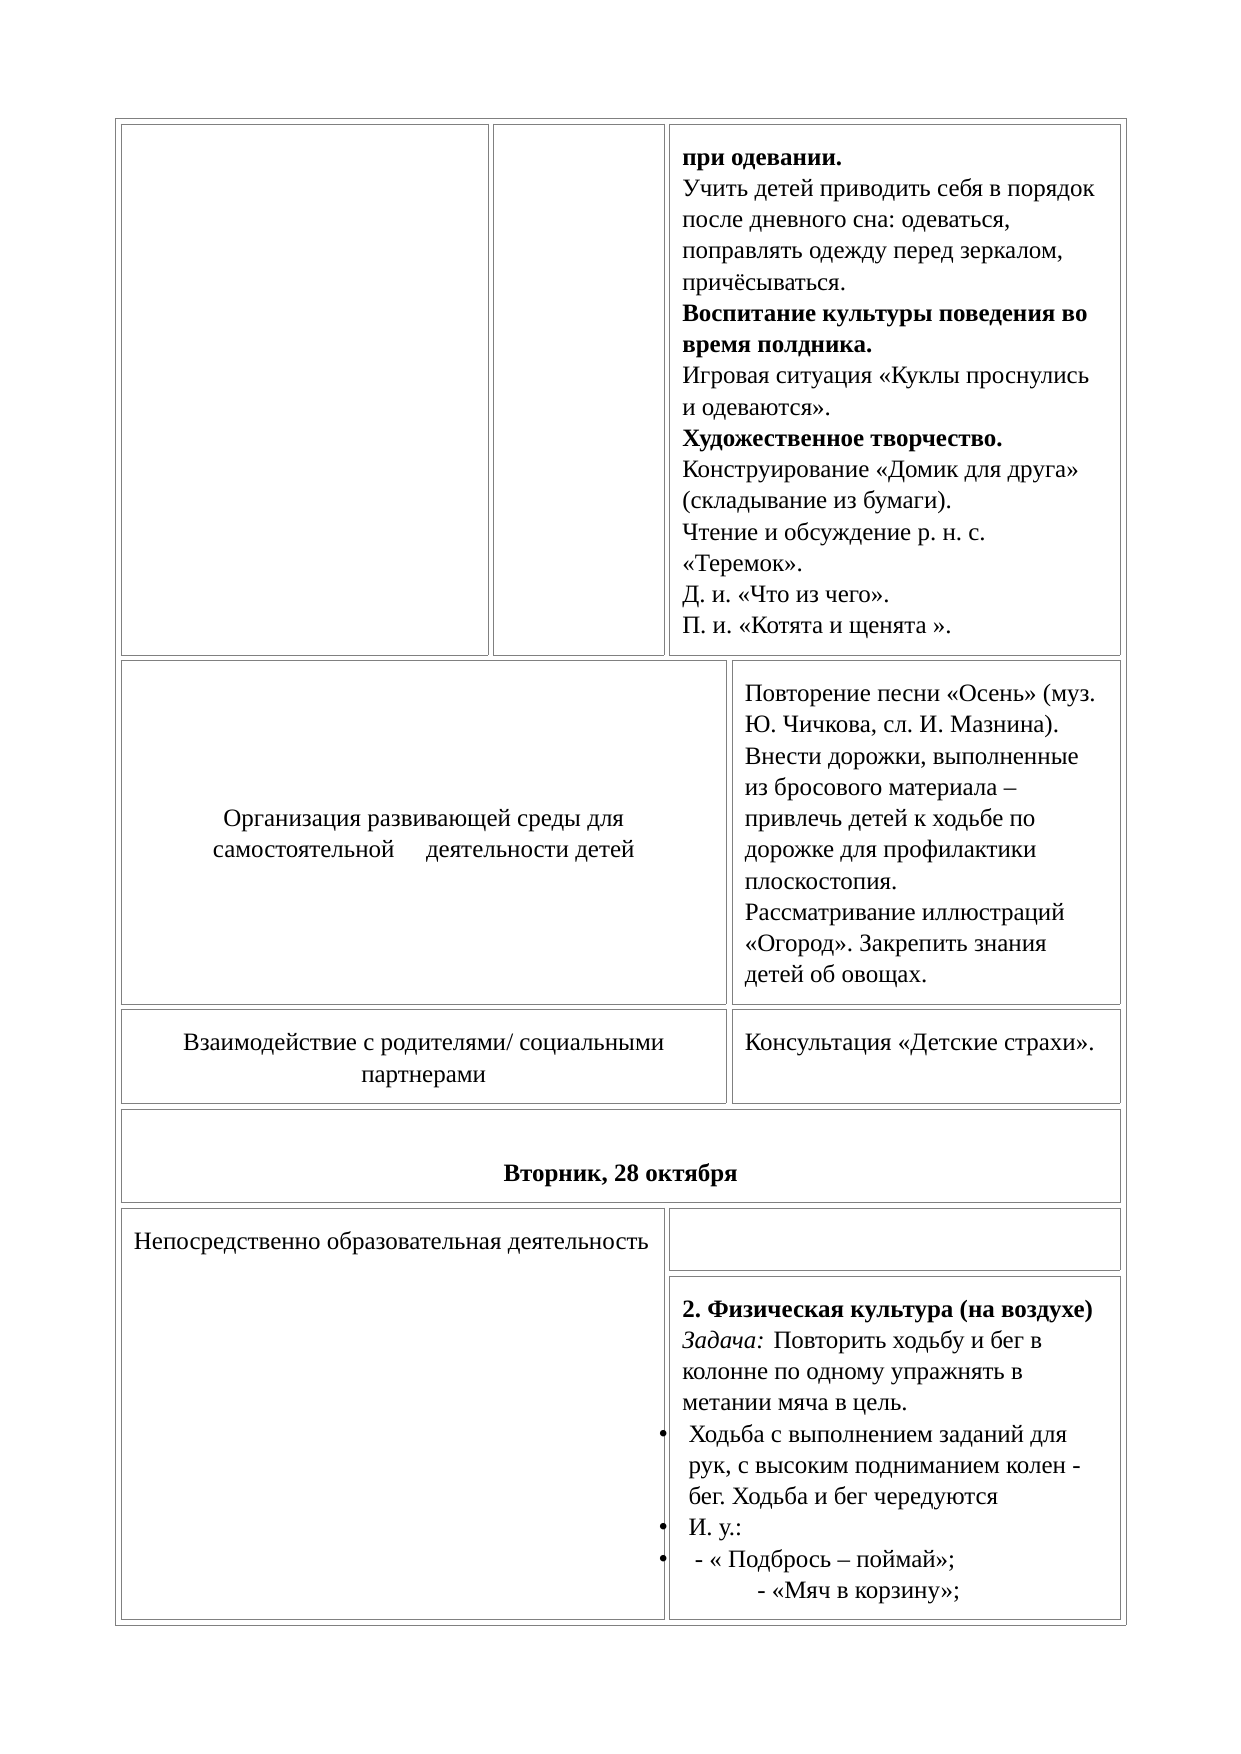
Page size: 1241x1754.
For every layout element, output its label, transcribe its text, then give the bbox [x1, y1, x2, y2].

table_cell Непосредственно образовательная деятельность [118, 1202, 666, 1619]
table_cell Непосредственно образовательная деятельность [122, 1209, 664, 1619]
table_cell 2. Физическая культура (на воздухе) Задача: Повторить ходьбу и бег в колонне по одному упражнять в метании мяча в цель. Ходьба с выполнением заданий для рук, с высоким подниманием колен - бег. Ходьба и бег чередуются И. у.: - « Подбрось – поймай»; - «Мяч в корзину»; [666, 1270, 1123, 1619]
table_cell Консультация «Детские страхи». [729, 1004, 1123, 1103]
table_cell Повторение песни «Осень» (муз. Ю. Чичкова, сл. И. Мазнина). Внести дорожки, выполненные из бросового материала – привлечь детей к ходьбе по дорожке для профилактики плоскостопия. Рассматривание иллюстраций «Огород». Закрепить знания детей об овощах. [729, 655, 1123, 1004]
table_cell Взаимодействие с родителями/ социальными партнерами [118, 1004, 729, 1103]
table_cell Вторник, 28 октября [118, 1103, 1123, 1202]
table_cell [491, 119, 666, 655]
table_cell [670, 1209, 1120, 1270]
table_cell Организация развивающей среды для самостоятельной деятельности детей [118, 655, 729, 1004]
table_cell [666, 1202, 1123, 1270]
table_cell [118, 119, 491, 655]
table_cell при одевании. Учить детей приводить себя в порядок после дневного сна: одеваться, поправлять одежду перед зеркалом, причёсываться. Воспитание культуры поведения во время полдника. Игровая ситуация «Куклы проснулись и одеваются». Художественное творчество. Конструирование «Домик для друга» (складывание из бумаги). Чтение и обсуждение р. н. с. «Теремок». Д. и. «Что из чего». П. и. «Котята и щенята ». [666, 119, 1123, 655]
